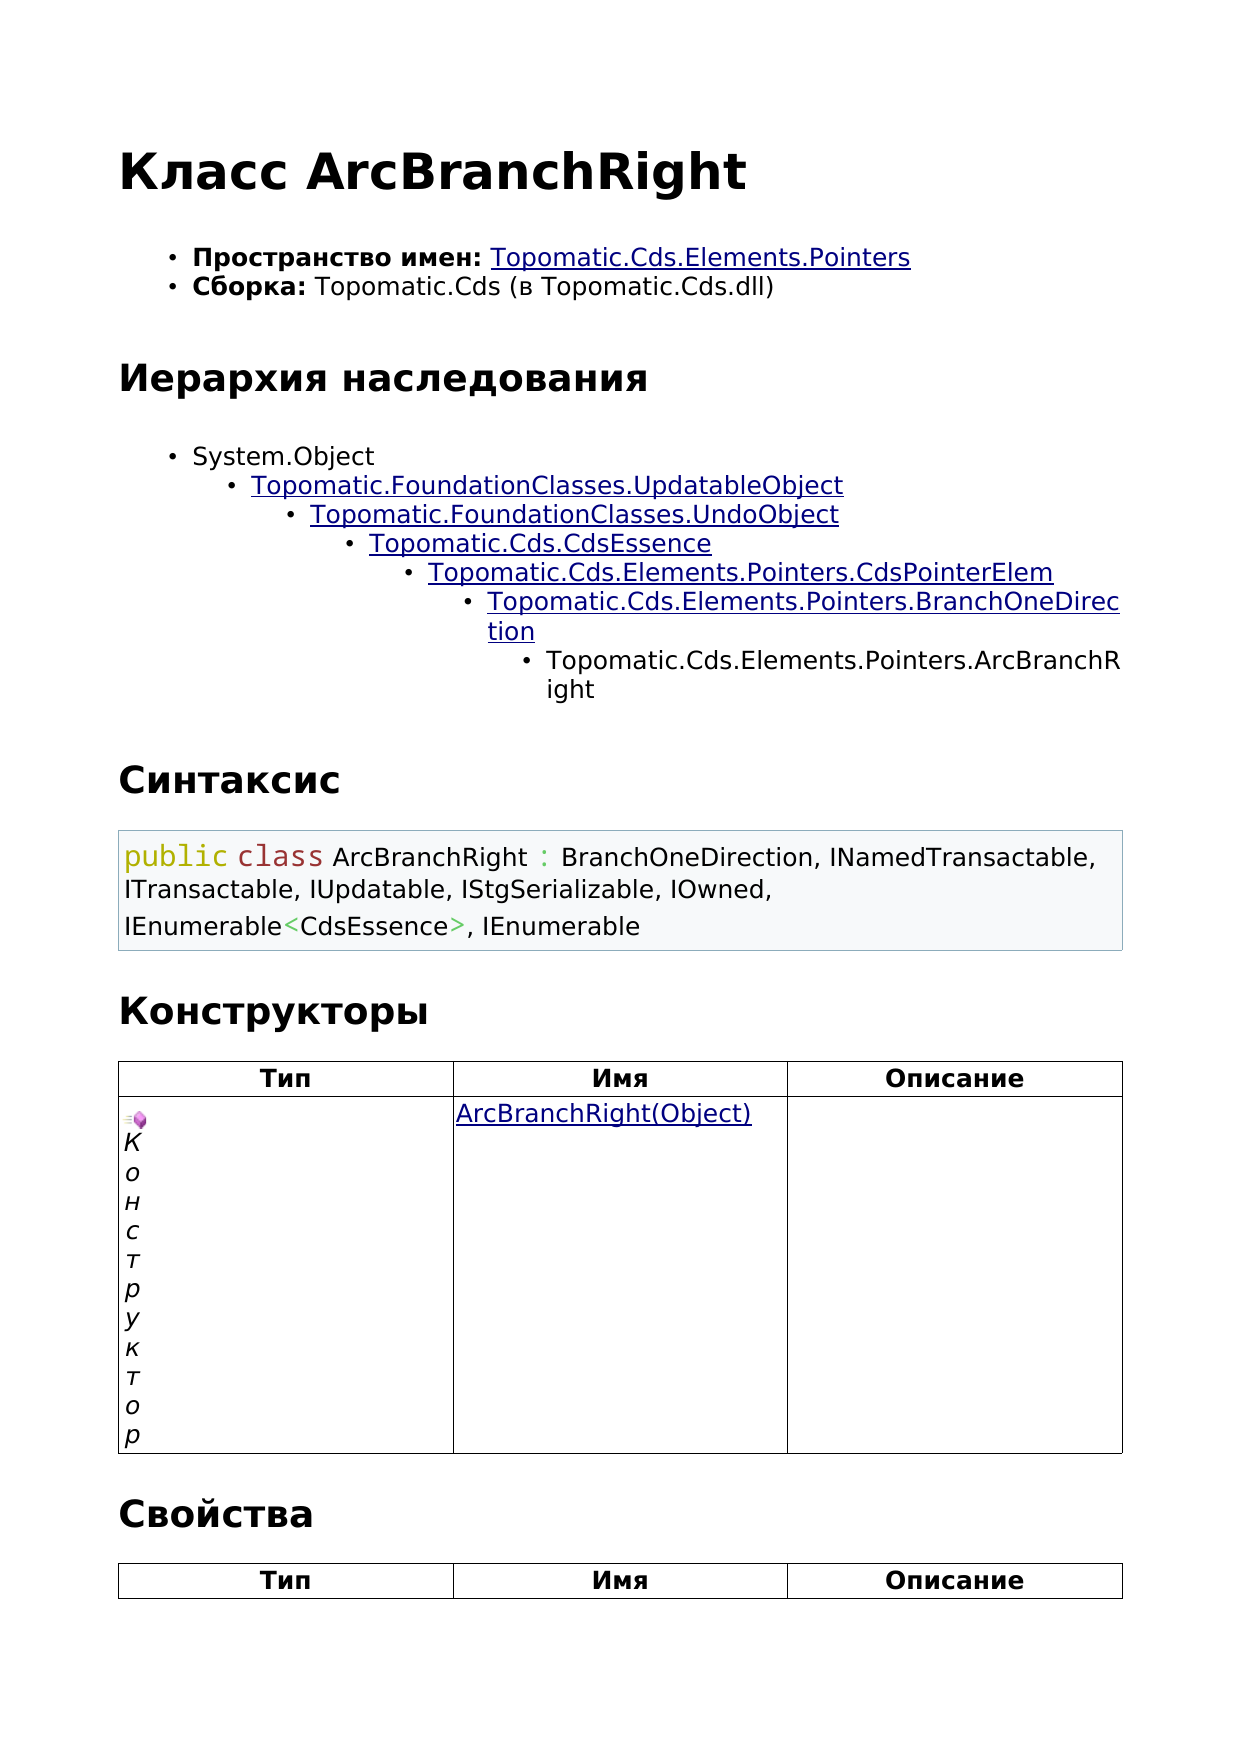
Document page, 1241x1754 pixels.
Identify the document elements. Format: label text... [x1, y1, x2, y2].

table_header public class ArcBranchRight : BranchOneDirection, INamedTransactable, ITransactable, IUpdatable, IStgSerializable, IOwned, IEnumerable<CdsEssence>, IEnumerable [119, 831, 1122, 950]
table_header Тип [119, 1564, 453, 1598]
subtitle Свойства [118, 1492, 1122, 1536]
list Пространство имен: Topomatic.Cds.Elements.Pointers [177, 243, 1122, 272]
table_header Описание [788, 1062, 1122, 1096]
list Сборка: Topomatic.Cds (в Topomatic.Cds.dll) [177, 272, 1122, 302]
list Topomatic.FoundationClasses.UpdatableObject [236, 471, 1122, 500]
list Topomatic.FoundationClasses.UndoObject [295, 500, 1122, 529]
subtitle Синтаксис [118, 759, 1122, 802]
table_cell ArcBranchRight(Object) [454, 1097, 787, 1452]
table_header Тип [119, 1062, 453, 1096]
table_cell [119, 1097, 453, 1452]
list Topomatic.Cds.Elements.Pointers.ArcBranchRight [531, 646, 1122, 704]
table_header Описание [788, 1564, 1122, 1598]
subtitle Класс ArcBranchRight [118, 143, 1122, 201]
subtitle Иерархия наследования [118, 356, 1122, 400]
list System.Object [177, 442, 1122, 471]
picture [121, 1111, 147, 1129]
list Topomatic.Cds.Elements.Pointers.BranchOneDirection [472, 588, 1122, 646]
list Topomatic.Cds.Elements.Pointers.CdsPointerElem [413, 558, 1122, 588]
list Topomatic.Cds.CdsEssence [354, 529, 1122, 558]
table_header Имя [454, 1564, 787, 1598]
table_header Имя [454, 1062, 787, 1096]
table_cell [788, 1097, 1122, 1452]
subtitle Конструкторы [118, 990, 1122, 1033]
